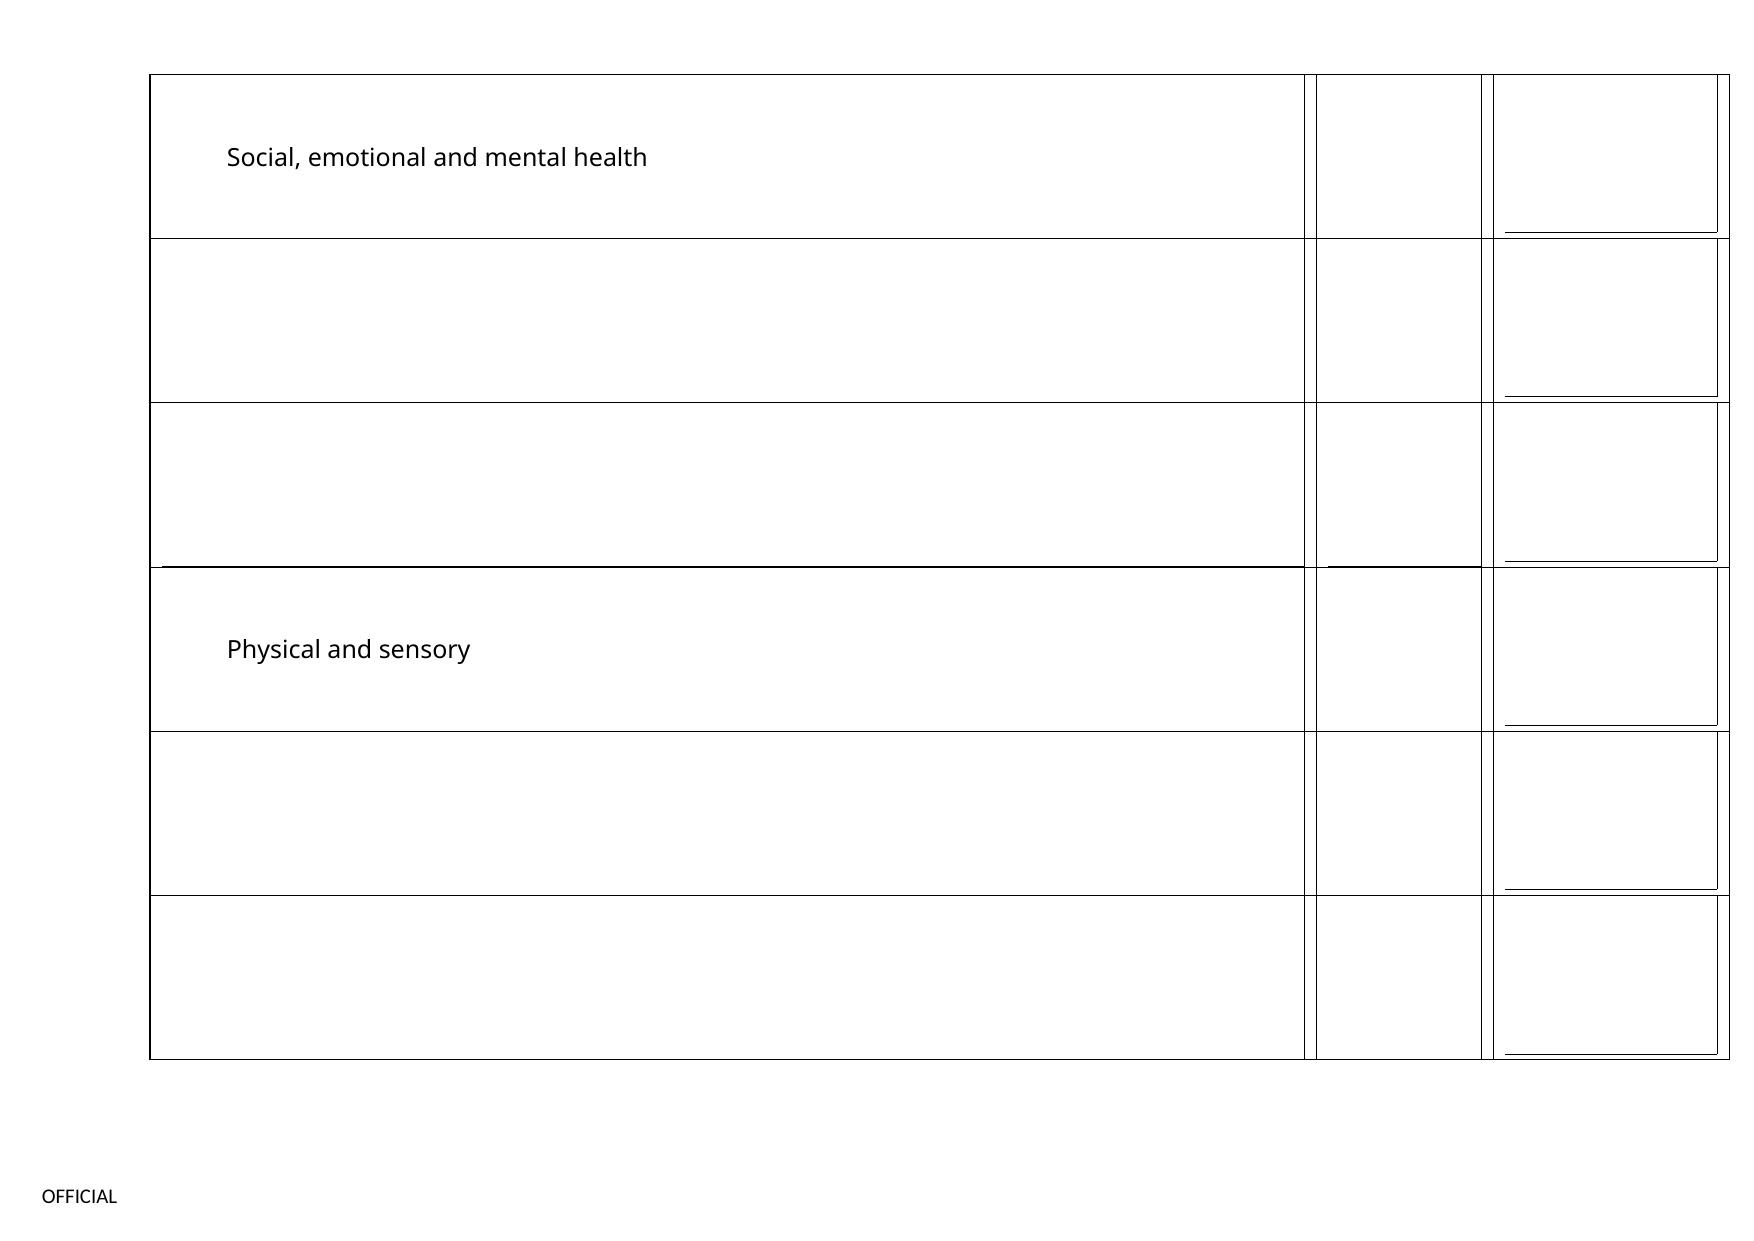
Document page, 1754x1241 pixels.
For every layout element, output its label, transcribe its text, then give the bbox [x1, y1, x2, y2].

table_cell [1482, 403, 1493, 567]
table_cell [1317, 732, 1481, 895]
table_cell [1305, 239, 1316, 402]
table_cell [1305, 568, 1316, 731]
table_cell [1494, 75, 1729, 238]
table_cell [151, 732, 1304, 895]
table_cell [151, 896, 1304, 1059]
table_cell [1494, 403, 1729, 567]
table_cell [1482, 75, 1493, 238]
table_cell [1317, 568, 1481, 731]
table_cell [1317, 239, 1481, 402]
table_cell [1494, 896, 1729, 1059]
table_cell [1317, 403, 1481, 567]
table_cell [1482, 732, 1493, 895]
table_cell Social, emotional and mental health [151, 75, 1304, 238]
table_cell [1317, 75, 1481, 238]
table_cell [151, 403, 1304, 567]
table_cell [1482, 239, 1493, 402]
table_cell [1494, 732, 1729, 895]
table_cell [1317, 896, 1481, 1059]
table_cell Physical and sensory [151, 568, 1304, 731]
table_cell [1305, 732, 1316, 895]
table_cell [1482, 896, 1493, 1059]
table_cell [1305, 896, 1316, 1059]
table_cell [1494, 568, 1729, 731]
table_cell [1482, 568, 1493, 731]
table_cell [1305, 75, 1316, 238]
table_cell [1494, 239, 1729, 402]
table_cell [1305, 403, 1316, 567]
table_cell [151, 239, 1304, 402]
